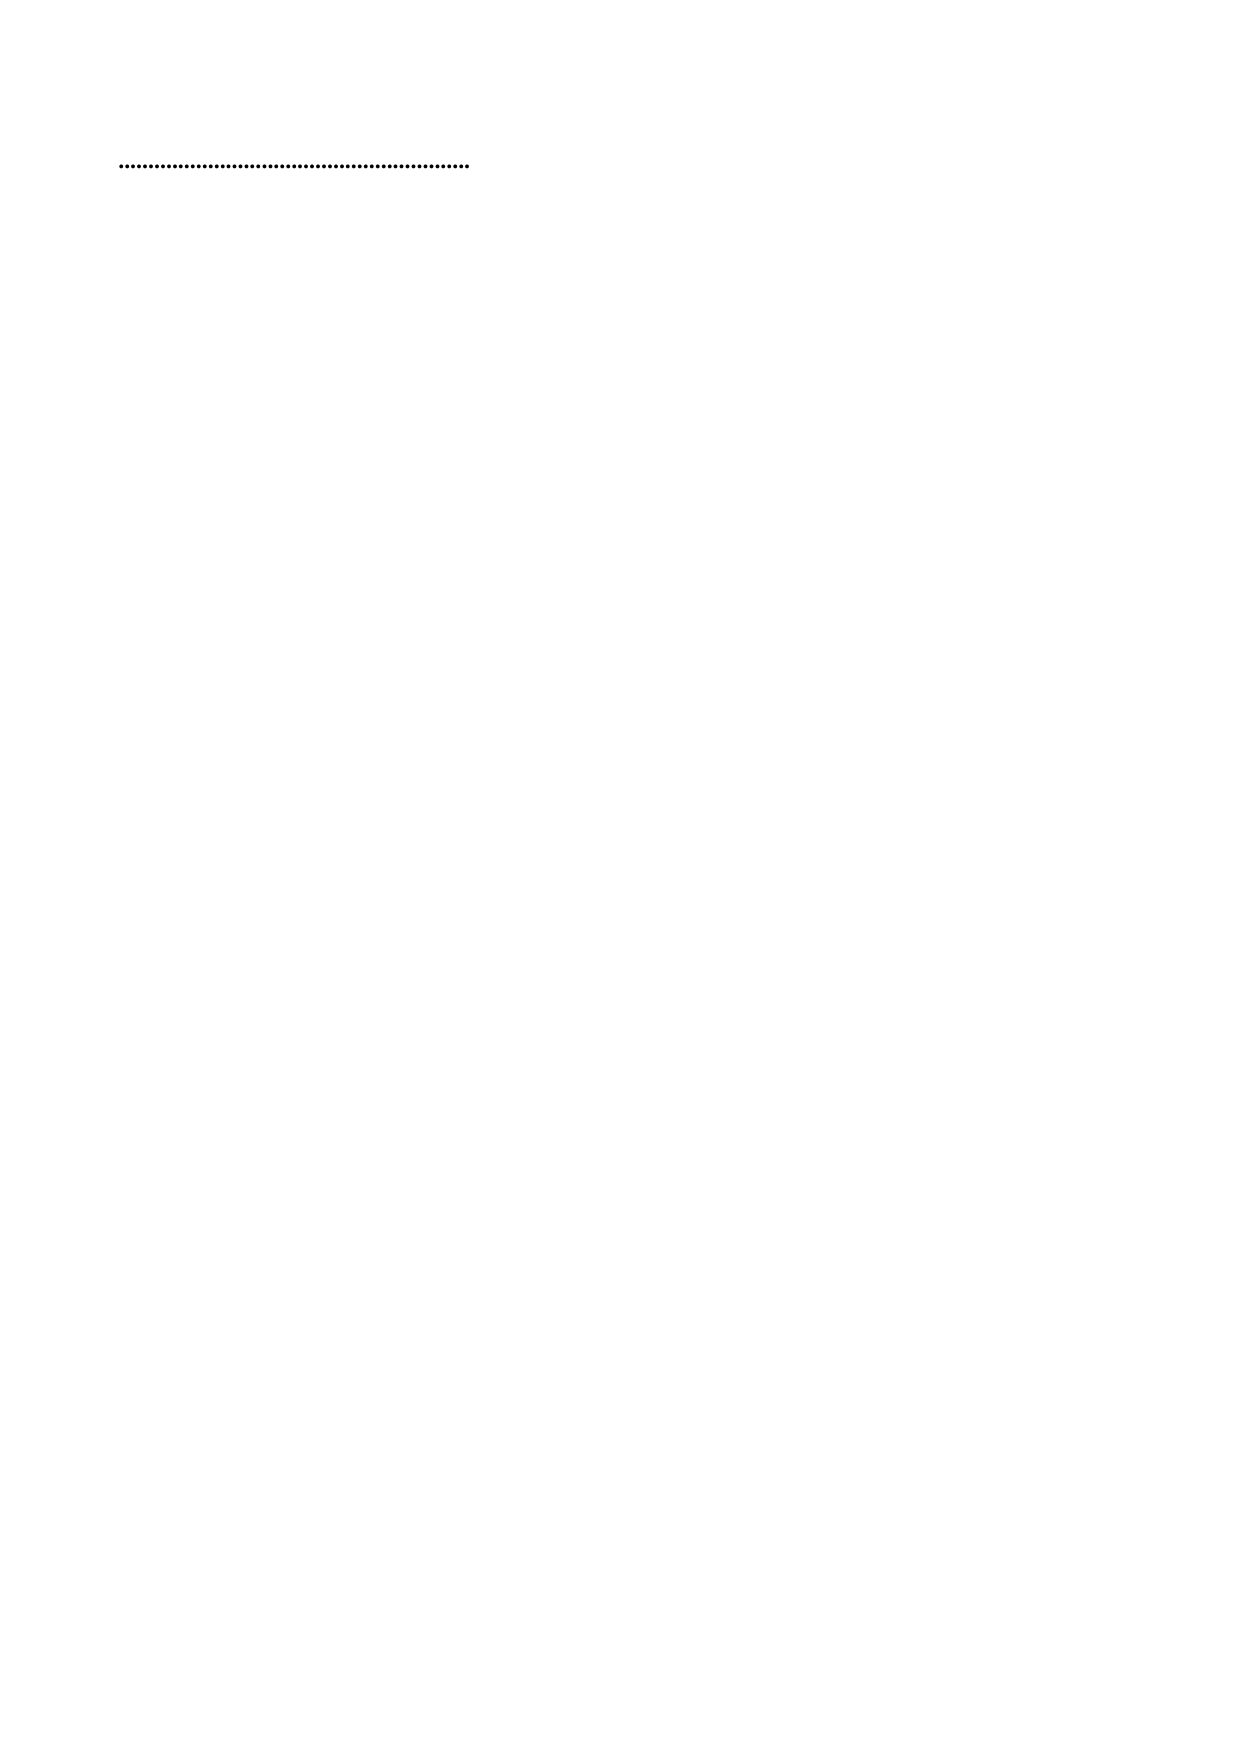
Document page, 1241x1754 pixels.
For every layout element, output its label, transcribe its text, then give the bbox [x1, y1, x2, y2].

text ........................................................... [118, 146, 1122, 173]
